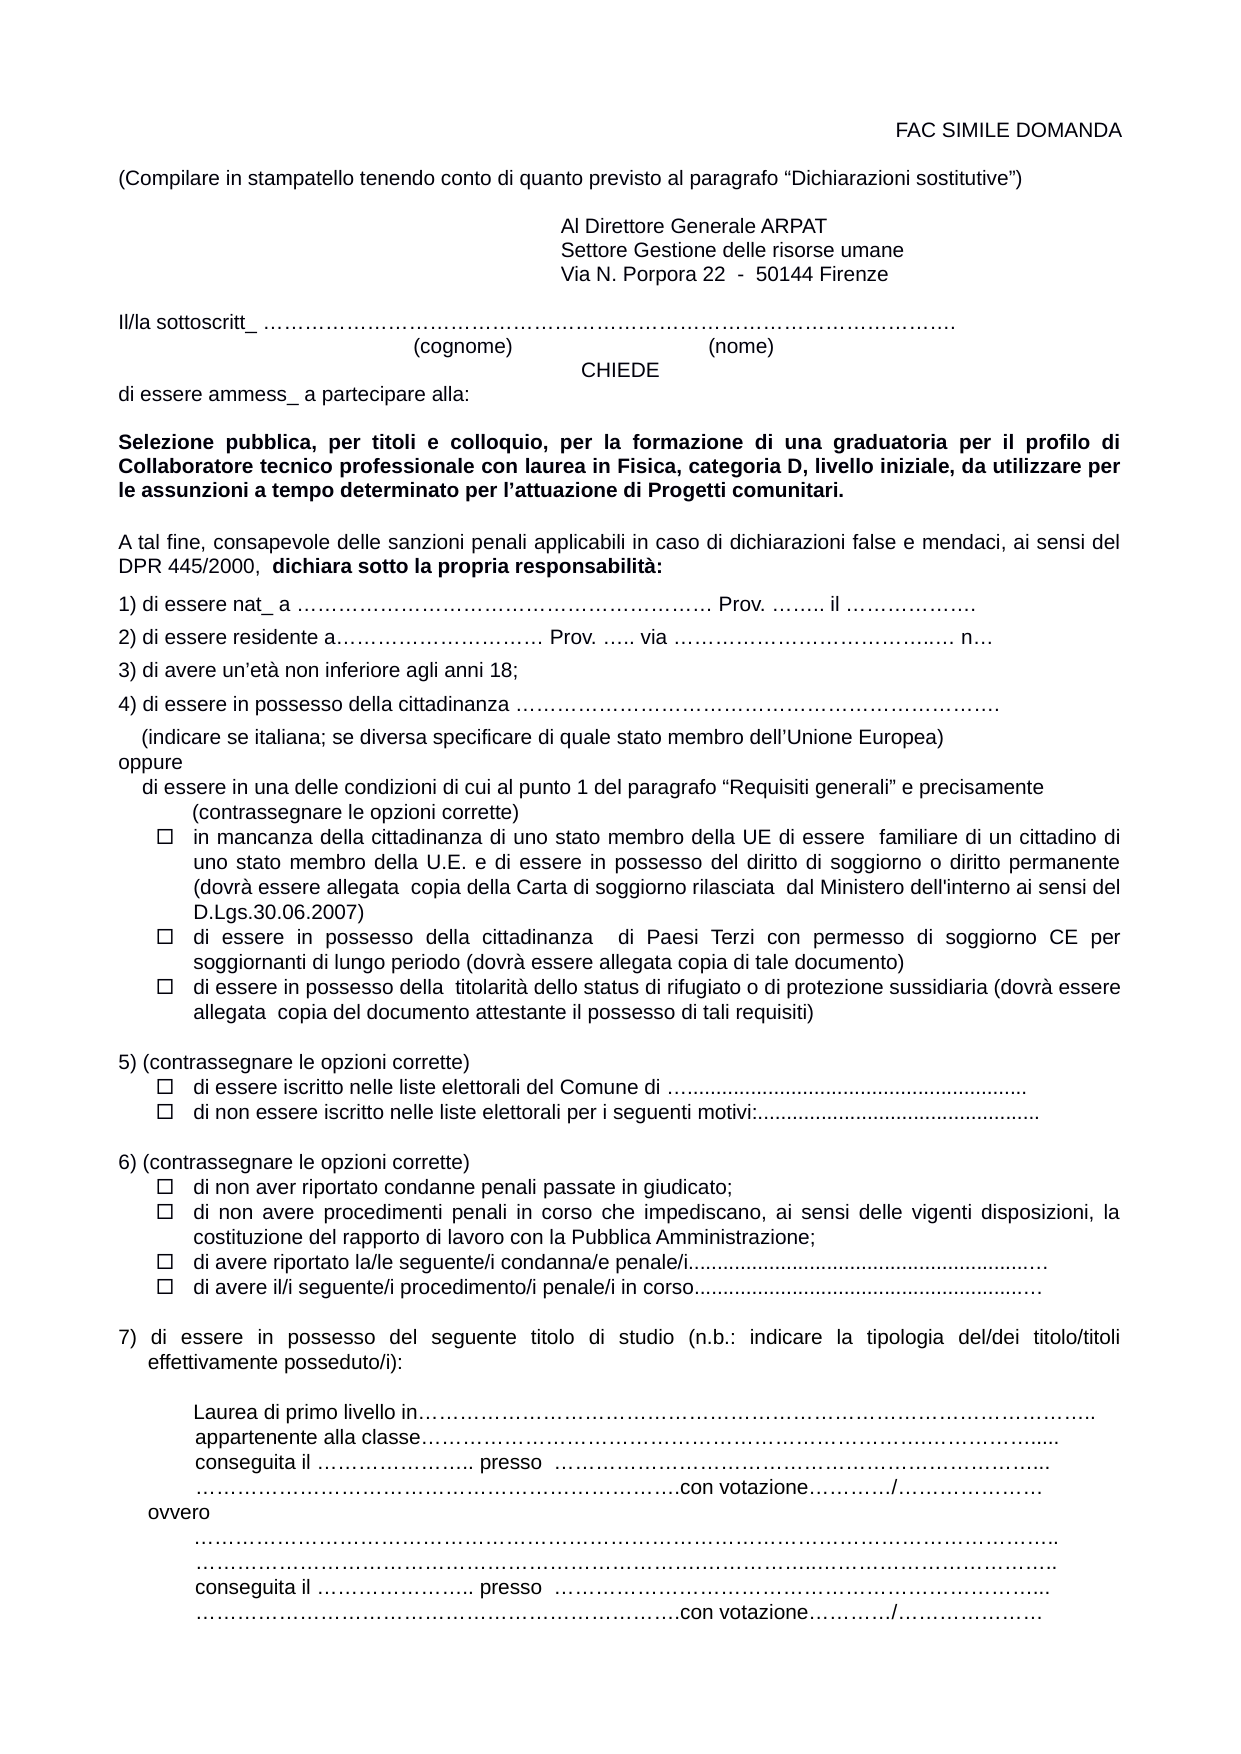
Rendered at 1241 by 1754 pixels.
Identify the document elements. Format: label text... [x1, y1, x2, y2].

text Il/la sottoscritt_ ………………………………………………………………………………………. [118, 310, 1122, 334]
text 3) di avere un’età non inferiore agli anni 18; [118, 657, 1122, 682]
text CHIEDE [118, 358, 1122, 382]
list …………………………………………………………….con votazione…………/………………… [195, 1474, 1122, 1499]
text A tal fine, consapevole delle sanzioni penali applicabili in caso di dichiarazioni false e mendaci, ai sensi del DPR 445/2000, dichiara sotto la propria responsabilità: [118, 530, 1122, 578]
list di non avere procedimenti penali in corso che impediscano, ai sensi delle vigenti disposizioni, la costituzione del rapporto di lavoro con la Pubblica Amministrazione; [156, 1199, 1122, 1249]
text (contrassegnare le opzioni corrette) [118, 799, 1122, 824]
list conseguita il ………………….. presso ……………………………………………………………... [195, 1449, 1122, 1474]
text Settore Gestione delle risorse umane [118, 238, 1122, 262]
text …………………………………………………………….con votazione…………/………………… [195, 1599, 1122, 1624]
text 4) di essere in possesso della cittadinanza ……………………………………………………………. [118, 691, 1122, 716]
list di essere in possesso della cittadinanza di Paesi Terzi con permesso di soggiorno CE per soggiornanti di lungo periodo (dovrà essere allegata copia di tale documento) [156, 924, 1122, 974]
text 1) di essere nat_ a …………………………………………………… Prov. …….. il ………………. [118, 591, 1122, 616]
text di essere in una delle condizioni di cui al punto 1 del paragrafo “Requisiti generali” e precisamente [118, 774, 1122, 799]
text oppure [118, 749, 1122, 774]
text ……………………………………………………………….……………..…………………………….. [195, 1549, 1122, 1574]
text FAC SIMILE DOMANDA [413, 118, 1122, 142]
text Selezione pubblica, per titoli e colloquio, per la formazione di una graduatoria per il profilo di Collaboratore tecnico professionale con laurea in Fisica, categoria D, livello iniziale, da utilizzare per le assunzioni a tempo determinato per l’attuazione di Progetti comunitari. [118, 429, 1122, 501]
list di avere il/i seguente/i procedimento/i penale/i in corso.........................................................… [156, 1274, 1122, 1299]
text Via N. Porpora 22 - 50144 Firenze [118, 262, 1122, 286]
list appartenente alla classe……………………………………………………………….……………..... [195, 1424, 1122, 1449]
list di avere riportato la/le seguente/i condanna/e penale/i...........................................................… [156, 1249, 1122, 1274]
list di non aver riportato condanne penali passate in giudicato; [156, 1174, 1122, 1199]
text 6) (contrassegnare le opzioni corrette) [118, 1149, 1122, 1174]
list di non essere iscritto nelle liste elettorali per i seguenti motivi:................................................. [156, 1099, 1122, 1124]
list in mancanza della cittadinanza di uno stato membro della UE di essere familiare di un cittadino di uno stato membro della U.E. e di essere in possesso del diritto di soggiorno o diritto permanente (dovrà essere allegata copia della Carta di soggiorno rilasciata dal Ministero dell'interno ai sensi del D.Lgs.30.06.2007) [156, 824, 1122, 924]
text 5) (contrassegnare le opzioni corrette) [118, 1049, 1122, 1074]
text Al Direttore Generale ARPAT [487, 214, 1122, 238]
text (indicare se italiana; se diversa specificare di quale stato membro dell’Unione Europea) [118, 724, 1122, 749]
text conseguita il ………………….. presso ……………………………………………………………... [195, 1574, 1122, 1599]
text …………………………………………………………………………………………………………….. [118, 1524, 1122, 1549]
text ovvero [148, 1499, 1122, 1524]
text 7) di essere in possesso del seguente titolo di studio (n.b.: indicare la tipologia del/dei titolo/titoli effettivamente posseduto/i): [118, 1324, 1122, 1374]
list Laurea di primo livello in…………………………………………………………………………………….. [156, 1399, 1122, 1424]
list di essere in possesso della titolarità dello status di rifugiato o di protezione sussidiaria (dovrà essere allegata copia del documento attestante il possesso di tali requisiti) [156, 974, 1122, 1024]
text di essere ammess_ a partecipare alla: [118, 382, 1122, 406]
text (cognome) (nome) [118, 334, 1122, 358]
list di essere iscritto nelle liste elettorali del Comune di …........................................................... [156, 1074, 1122, 1099]
text 2) di essere residente a………………………… Prov. ….. via ………………………………..… n… [118, 624, 1122, 649]
text (Compilare in stampatello tenendo conto di quanto previsto al paragrafo “Dichiarazioni sostitutive”) [118, 166, 1122, 190]
